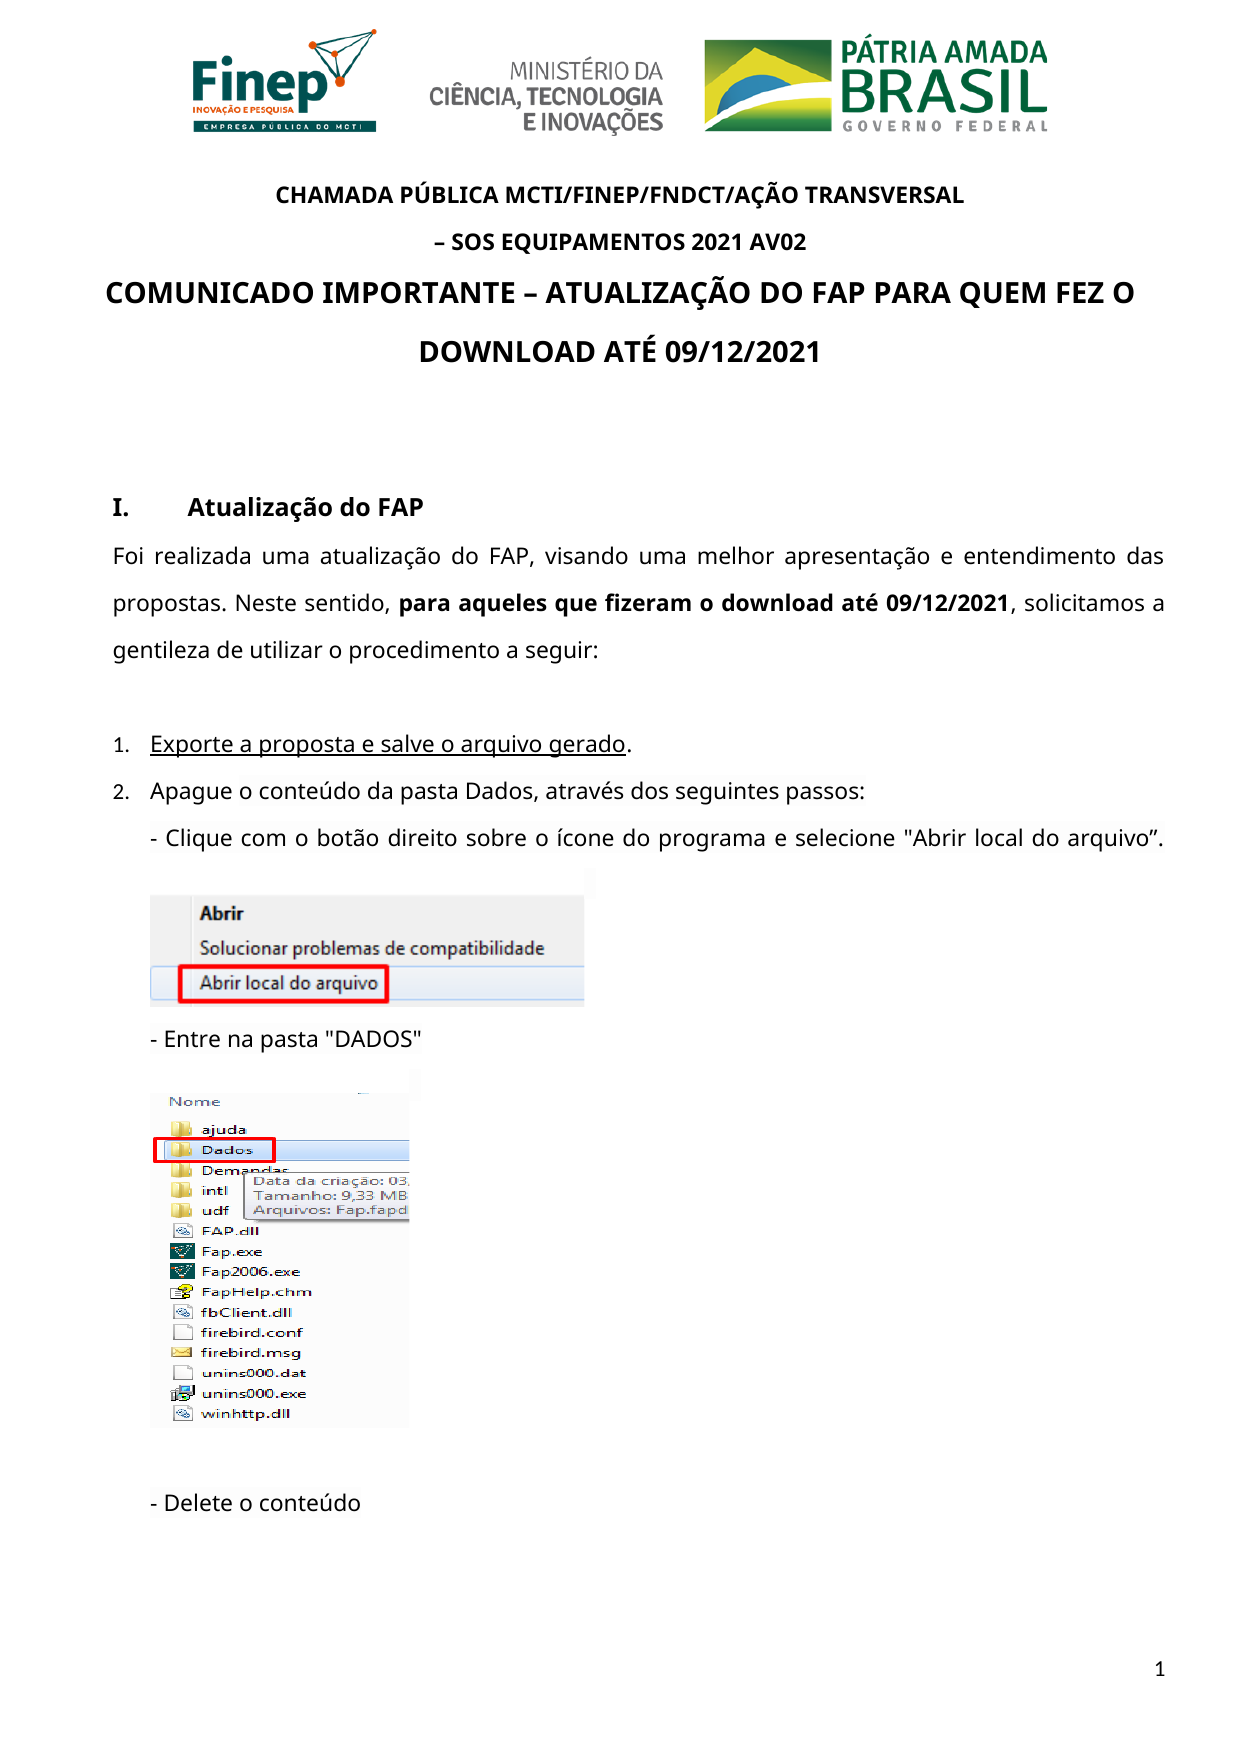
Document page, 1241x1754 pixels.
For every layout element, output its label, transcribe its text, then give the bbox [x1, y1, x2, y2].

text Foi realizada uma atualização do FAP, visando uma melhor apresentação e entendimento das propostas. Neste sentido, para aqueles que fizeram o download até 09/12/2021, solicitamos a gentileza de utilizar o procedimento a seguir: [112, 540, 1165, 665]
list Exporte a proposta e salve o arquivo gerado. [112, 728, 1165, 759]
text – SOS EQUIPAMENTOS 2021 AV02 [75, 225, 1165, 257]
list Atualização do FAP [112, 489, 1165, 523]
text CHAMADA PÚBLICA MCTI/FINEP/FNDCT/AÇÃO TRANSVERSAL [75, 178, 1165, 210]
list - Delete o conteúdo [150, 1487, 1165, 1518]
list Apague o conteúdo da pasta Dados, através dos seguintes passos: [112, 774, 1165, 806]
list - Clique com o botão direito sobre o ícone do programa e selecione "Abrir local do arquivo”. - Entre na pasta "DADOS" [150, 821, 1165, 1054]
text COMUNICADO IMPORTANTE – ATUALIZAÇÃO DO FAP PARA QUEM FEZ O DOWNLOAD ATÉ 09/12/2021 [75, 272, 1165, 371]
